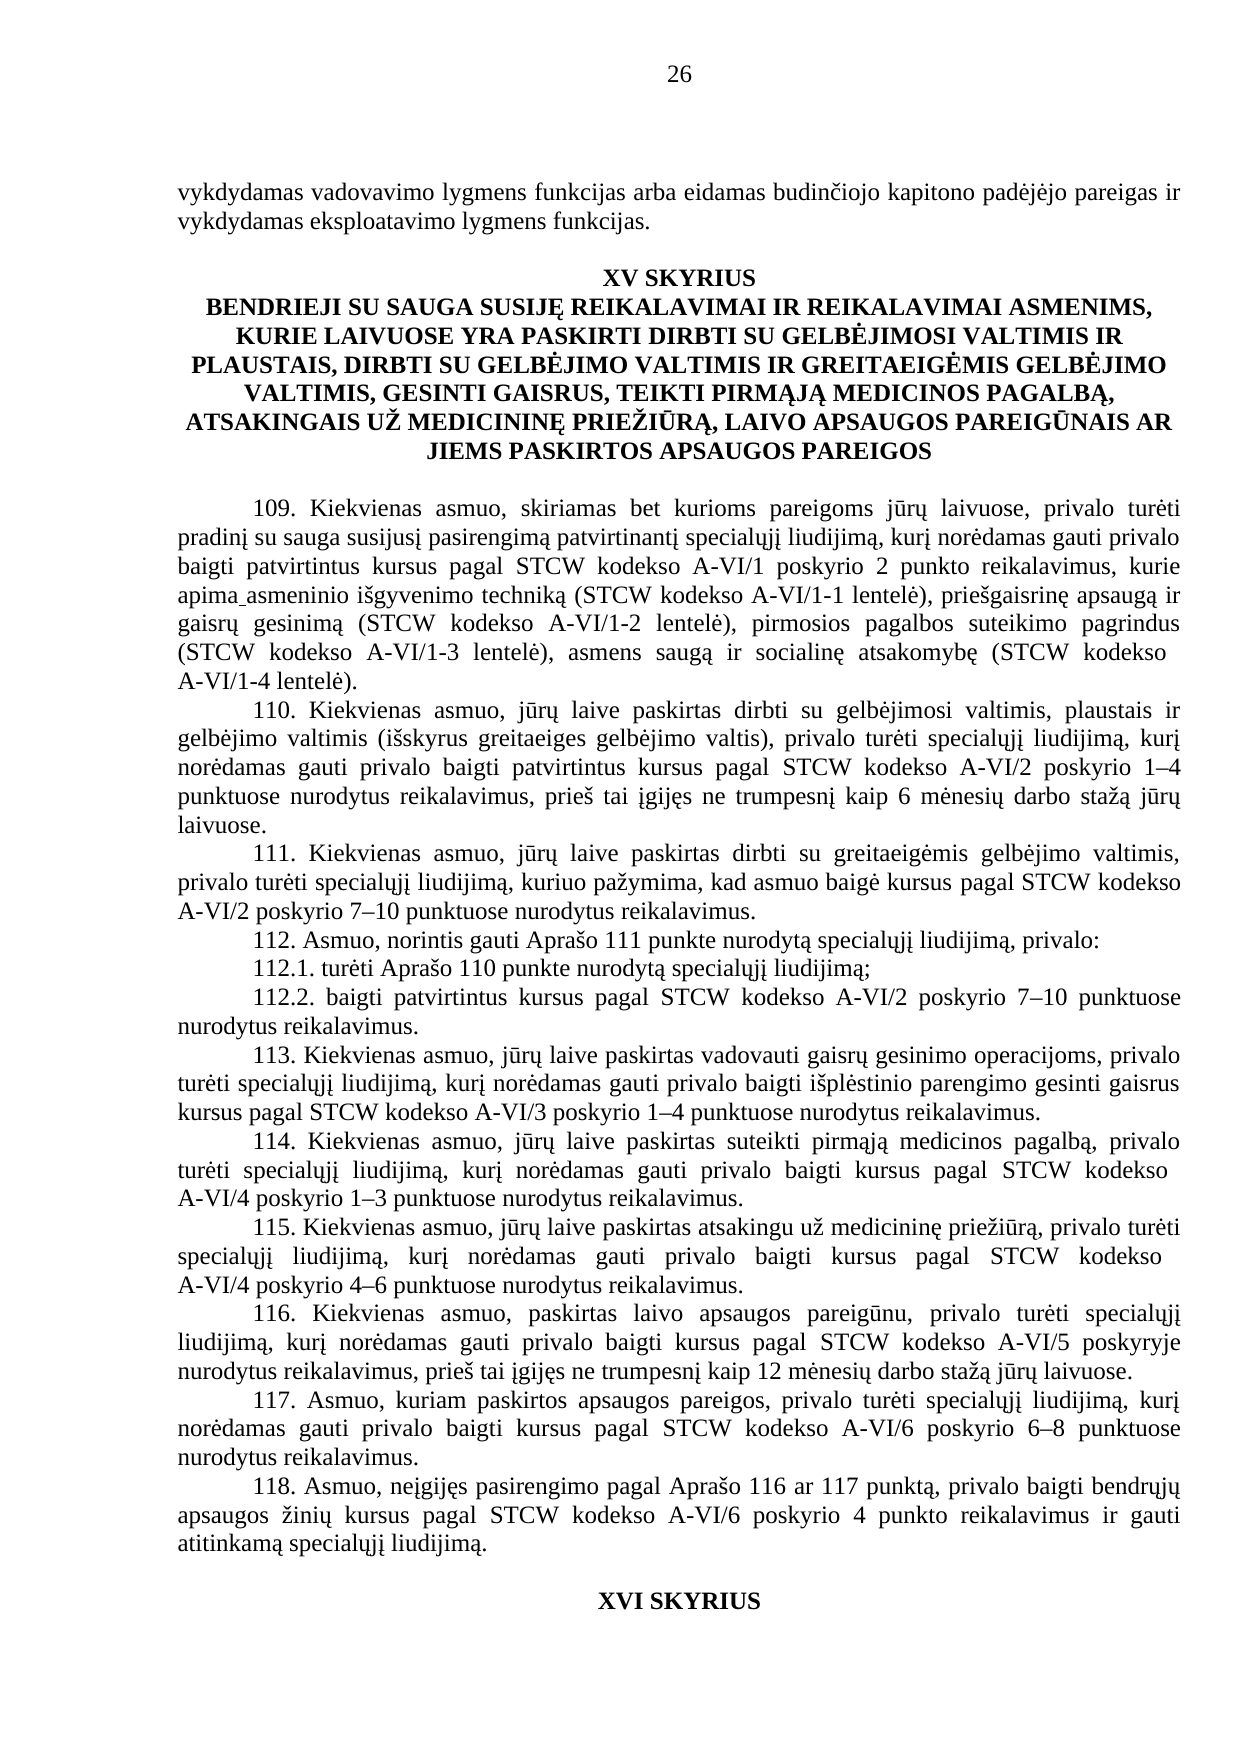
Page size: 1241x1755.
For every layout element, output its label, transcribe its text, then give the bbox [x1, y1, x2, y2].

text 116. Kiekvienas asmuo, paskirtas laivo apsaugos pareigūnu, privalo turėti specialųjį liudijimą, kurį norėdamas gauti privalo baigti kursus pagal STCW kodekso A-VI/5 poskyryje nurodytus reikalavimus, prieš tai įgijęs ne trumpesnį kaip 12 mėnesių darbo stažą jūrų laivuose. [177, 1298, 1181, 1385]
text BENDRIEJI SU SAUGA SUSIJĘ REIKALAVIMAI IR REIKALAVIMAI ASMENIMS, KURIE LAIVUOSE YRA PASKIRTI dIrbTi su gelbėjimosi valtimis ir plaustais, dIrbTi su gelbėjimo valtimis ir greitaeigėmis gelbėjimo valtimis, gesinti gaisrus, teikti pirmąją medicinOS pagalbą, atsakingais už medicininę priežiūrą, laivo apsaugos pareigūnais ar jiems paskirtos apsaugos pareigos [177, 292, 1181, 465]
text 110. Kiekvienas asmuo, jūrų laive paskirtas dirbti su gelbėjimosi valtimis, plaustais ir gelbėjimo valtimis (išskyrus greitaeiges gelbėjimo valtis), privalo turėti specialųjį liudijimą, kurį norėdamas gauti privalo baigti patvirtintus kursus pagal STCW kodekso A-VI/2 poskyrio 1–4 punktuose nurodytus reikalavimus, prieš tai įgijęs ne trumpesnį kaip 6 mėnesių darbo stažą jūrų laivuose. [177, 695, 1181, 838]
text XVI SKYRIUS [177, 1586, 1181, 1615]
text 118. Asmuo, neįgijęs pasirengimo pagal Aprašo 116 ar 117 punktą, privalo baigti bendrųjų apsaugos žinių kursus pagal STCW kodekso A-VI/6 poskyrio 4 punkto reikalavimus ir gauti atitinkamą specialųjį liudijimą. [177, 1471, 1181, 1557]
text 117. Asmuo, kuriam paskirtos apsaugos pareigos, privalo turėti specialųjį liudijimą, kurį norėdamas gauti privalo baigti kursus pagal STCW kodekso A-VI/6 poskyrio 6–8 punktuose nurodytus reikalavimus. [177, 1385, 1181, 1471]
text 109. Kiekvienas asmuo, skiriamas bet kurioms pareigoms jūrų laivuose, privalo turėti pradinį su sauga susijusį pasirengimą patvirtinantį specialųjį liudijimą, kurį norėdamas gauti privalo baigti patvirtintus kursus pagal STCW kodekso A-VI/1 poskyrio 2 punkto reikalavimus, kurie apima asmeninio išgyvenimo techniką (STCW kodekso A-VI/1-1 lentelė), priešgaisrinę apsaugą ir gaisrų gesinimą (STCW kodekso A-VI/1-2 lentelė), pirmosios pagalbos suteikimo pagrindus (STCW kodekso A-VI/1-3 lentelė), asmens saugą ir socialinę atsakomybę (STCW kodekso A-VI/1-4 lentelė). [177, 493, 1181, 695]
text XV SKYRIUS [177, 263, 1181, 292]
text 113. Kiekvienas asmuo, jūrų laive paskirtas vadovauti gaisrų gesinimo operacijoms, privalo turėti specialųjį liudijimą, kurį norėdamas gauti privalo baigti išplėstinio parengimo gesinti gaisrus kursus pagal STCW kodekso A-VI/3 poskyrio 1–4 punktuose nurodytus reikalavimus. [177, 1040, 1181, 1126]
text 114. Kiekvienas asmuo, jūrų laive paskirtas suteikti pirmąją medicinos pagalbą, privalo turėti specialųjį liudijimą, kurį norėdamas gauti privalo baigti kursus pagal STCW kodekso A-VI/4 poskyrio 1–3 punktuose nurodytus reikalavimus. [177, 1126, 1181, 1212]
text 112.2. baigti patvirtintus kursus pagal STCW kodekso A-VI/2 poskyrio 7–10 punktuose nurodytus reikalavimus. [177, 982, 1181, 1040]
text 112.1. turėti Aprašo 110 punkte nurodytą specialųjį liudijimą; [177, 953, 1181, 982]
text 112. Asmuo, norintis gauti Aprašo 111 punkte nurodytą specialųjį liudijimą, privalo: [177, 925, 1181, 953]
text 115. Kiekvienas asmuo, jūrų laive paskirtas atsakingu už medicininę priežiūrą, privalo turėti specialųjį liudijimą, kurį norėdamas gauti privalo baigti kursus pagal STCW kodekso A-VI/4 poskyrio 4–6 punktuose nurodytus reikalavimus. [177, 1212, 1181, 1298]
text vykdydamas vadovavimo lygmens funkcijas arba eidamas budinčiojo kapitono padėjėjo pareigas ir vykdydamas eksploatavimo lygmens funkcijas. [177, 177, 1181, 235]
text 111. Kiekvienas asmuo, jūrų laive paskirtas dirbti su greitaeigėmis gelbėjimo valtimis, privalo turėti specialųjį liudijimą, kuriuo pažymima, kad asmuo baigė kursus pagal STCW kodekso A-VI/2 poskyrio 7–10 punktuose nurodytus reikalavimus. [177, 838, 1181, 925]
